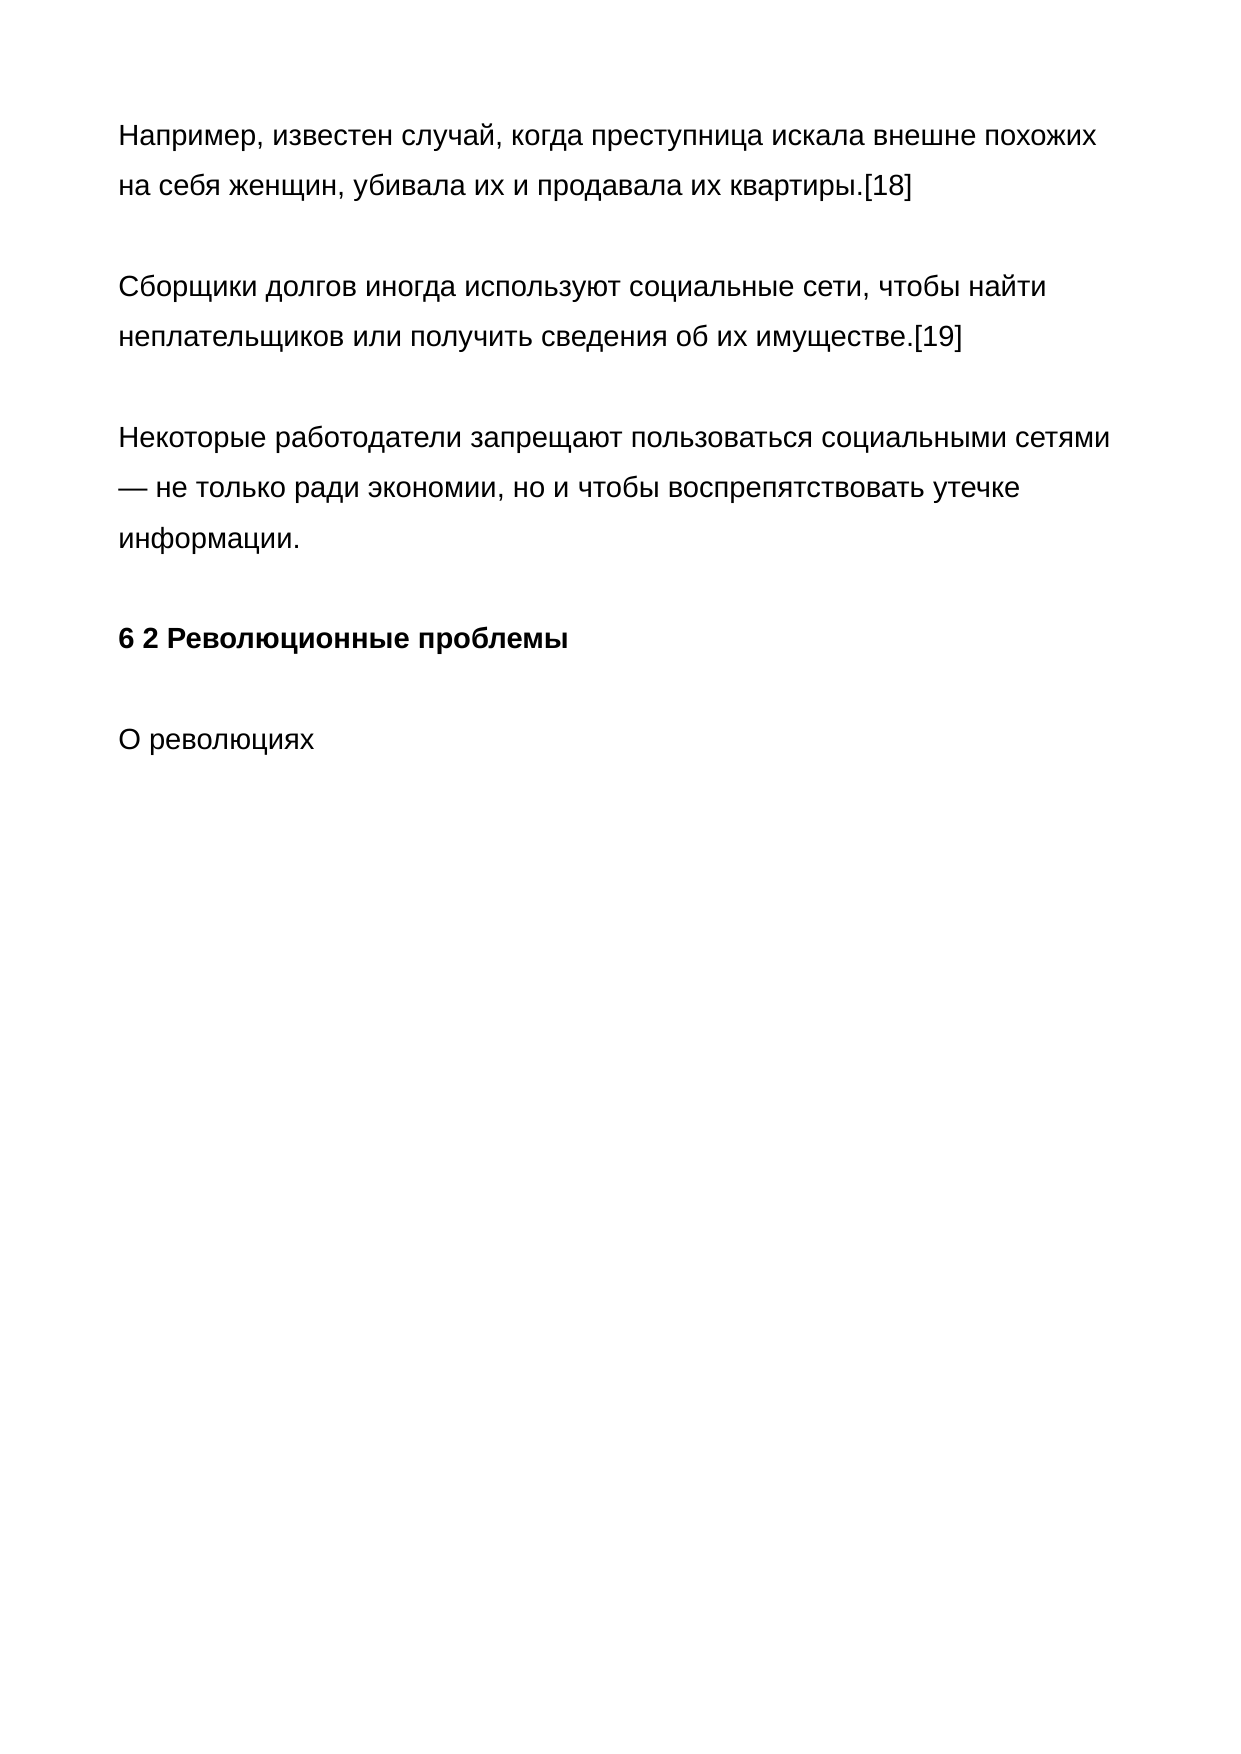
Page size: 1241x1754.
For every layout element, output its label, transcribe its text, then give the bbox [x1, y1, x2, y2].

text Например, известен случай, когда преступница искала внешне похожих на себя женщин, убивала их и продавала их квартиры.[18] [118, 118, 1122, 202]
text Некоторые работодатели запрещают пользоваться социальными сетями — не только ради экономии, но и чтобы воспрепятствовать утечке информации. [118, 420, 1122, 554]
text О революциях [118, 722, 1122, 755]
text Сборщики долгов иногда используют социальные сети, чтобы найти неплательщиков или получить сведения об их имуществе.[19] [118, 269, 1122, 353]
text 6 2 Революционные проблемы [118, 621, 1122, 655]
